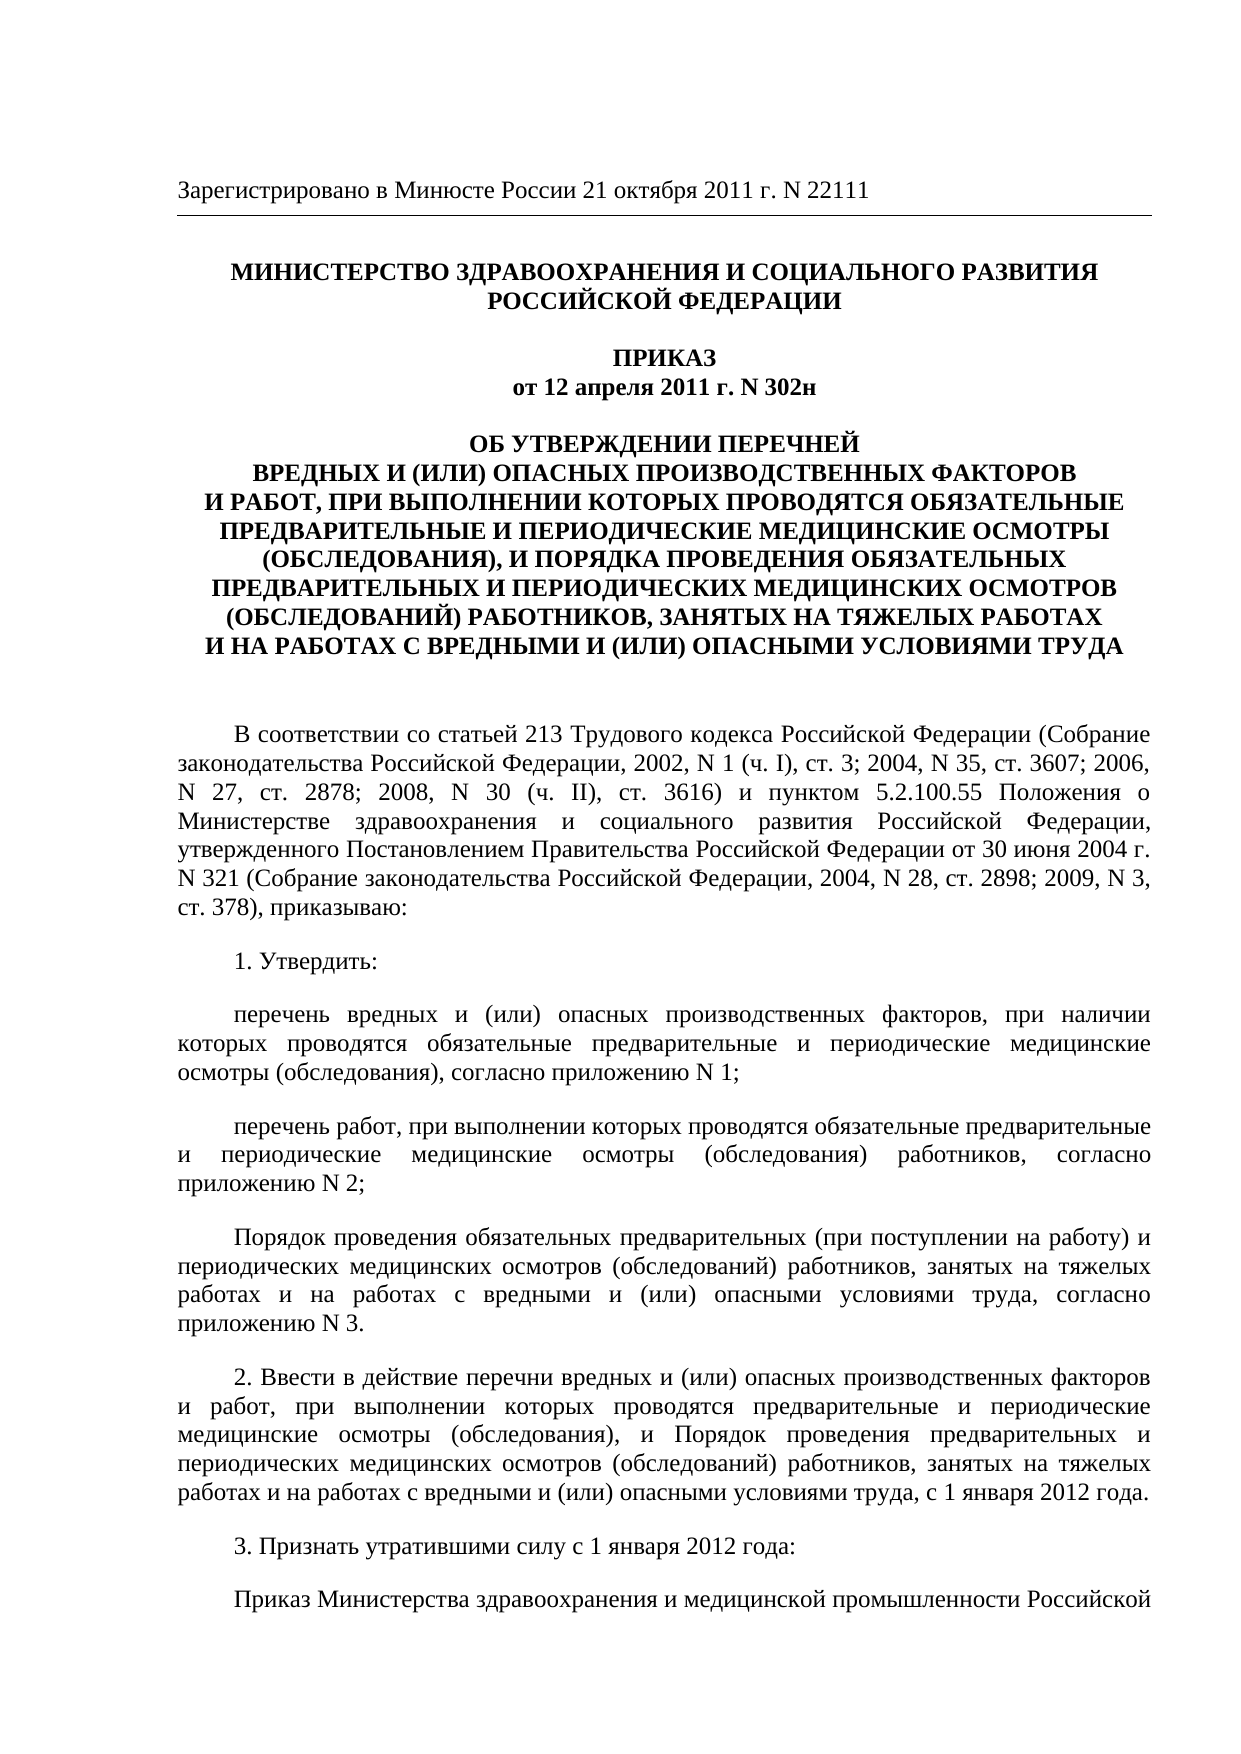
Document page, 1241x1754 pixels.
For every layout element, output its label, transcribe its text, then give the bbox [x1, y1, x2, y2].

text 3. Признать утратившими силу с 1 января 2012 года: [177, 1531, 1152, 1559]
title (ОБСЛЕДОВАНИЙ) РАБОТНИКОВ, ЗАНЯТЫХ НА ТЯЖЕЛЫХ РАБОТАХ [177, 602, 1152, 631]
title РОССИЙСКОЙ ФЕДЕРАЦИИ [177, 286, 1152, 314]
text перечень работ, при выполнении которых проводятся обязательные предварительные и периодические медицинские осмотры (обследования) работников, согласно приложению N 2; [177, 1111, 1152, 1197]
text 1. Утвердить: [177, 946, 1152, 974]
text Зарегистрировано в Минюсте России 21 октября 2011 г. N 22111 [177, 175, 1152, 204]
title И РАБОТ, ПРИ ВЫПОЛНЕНИИ КОТОРЫХ ПРОВОДЯТСЯ ОБЯЗАТЕЛЬНЫЕ [177, 487, 1152, 516]
title ПРЕДВАРИТЕЛЬНЫЕ И ПЕРИОДИЧЕСКИЕ МЕДИЦИНСКИЕ ОСМОТРЫ [177, 516, 1152, 544]
title от 12 апреля 2011 г. N 302н [177, 372, 1152, 401]
text В соответствии со статьей 213 Трудового кодекса Российской Федерации (Собрание законодательства Российской Федерации, 2002, N 1 (ч. I), ст. 3; 2004, N 35, ст. 3607; 2006, N 27, ст. 2878; 2008, N 30 (ч. II), ст. 3616) и пунктом 5.2.100.55 Положения о Министерстве здравоохранения и социального развития Российской Федерации, утвержденного Постановлением Правительства Российской Федерации от 30 июня 2004 г. N 321 (Собрание законодательства Российской Федерации, 2004, N 28, ст. 2898; 2009, N 3, ст. 378), приказываю: [177, 719, 1152, 921]
text Порядок проведения обязательных предварительных (при поступлении на работу) и периодических медицинских осмотров (обследований) работников, занятых на тяжелых работах и на работах с вредными и (или) опасными условиями труда, согласно приложению N 3. [177, 1222, 1152, 1337]
title ПРИКАЗ [177, 343, 1152, 372]
title МИНИСТЕРСТВО ЗДРАВООХРАНЕНИЯ И СОЦИАЛЬНОГО РАЗВИТИЯ [177, 257, 1152, 286]
title ВРЕДНЫХ И (ИЛИ) ОПАСНЫХ ПРОИЗВОДСТВЕННЫХ ФАКТОРОВ [177, 458, 1152, 487]
title ОБ УТВЕРЖДЕНИИ ПЕРЕЧНЕЙ [177, 429, 1152, 458]
title И НА РАБОТАХ С ВРЕДНЫМИ И (ИЛИ) ОПАСНЫМИ УСЛОВИЯМИ ТРУДА [177, 631, 1152, 659]
title ПРЕДВАРИТЕЛЬНЫХ И ПЕРИОДИЧЕСКИХ МЕДИЦИНСКИХ ОСМОТРОВ [177, 573, 1152, 602]
title (ОБСЛЕДОВАНИЯ), И ПОРЯДКА ПРОВЕДЕНИЯ ОБЯЗАТЕЛЬНЫХ [177, 544, 1152, 573]
text перечень вредных и (или) опасных производственных факторов, при наличии которых проводятся обязательные предварительные и периодические медицинские осмотры (обследования), согласно приложению N 1; [177, 999, 1152, 1086]
text Приказ Министерства здравоохранения и медицинской промышленности Российской [177, 1584, 1152, 1613]
text 2. Ввести в действие перечни вредных и (или) опасных производственных факторов и работ, при выполнении которых проводятся предварительные и периодические медицинские осмотры (обследования), и Порядок проведения предварительных и периодических медицинских осмотров (обследований) работников, занятых на тяжелых работах и на работах с вредными и (или) опасными условиями труда, с 1 января 2012 года. [177, 1362, 1152, 1506]
